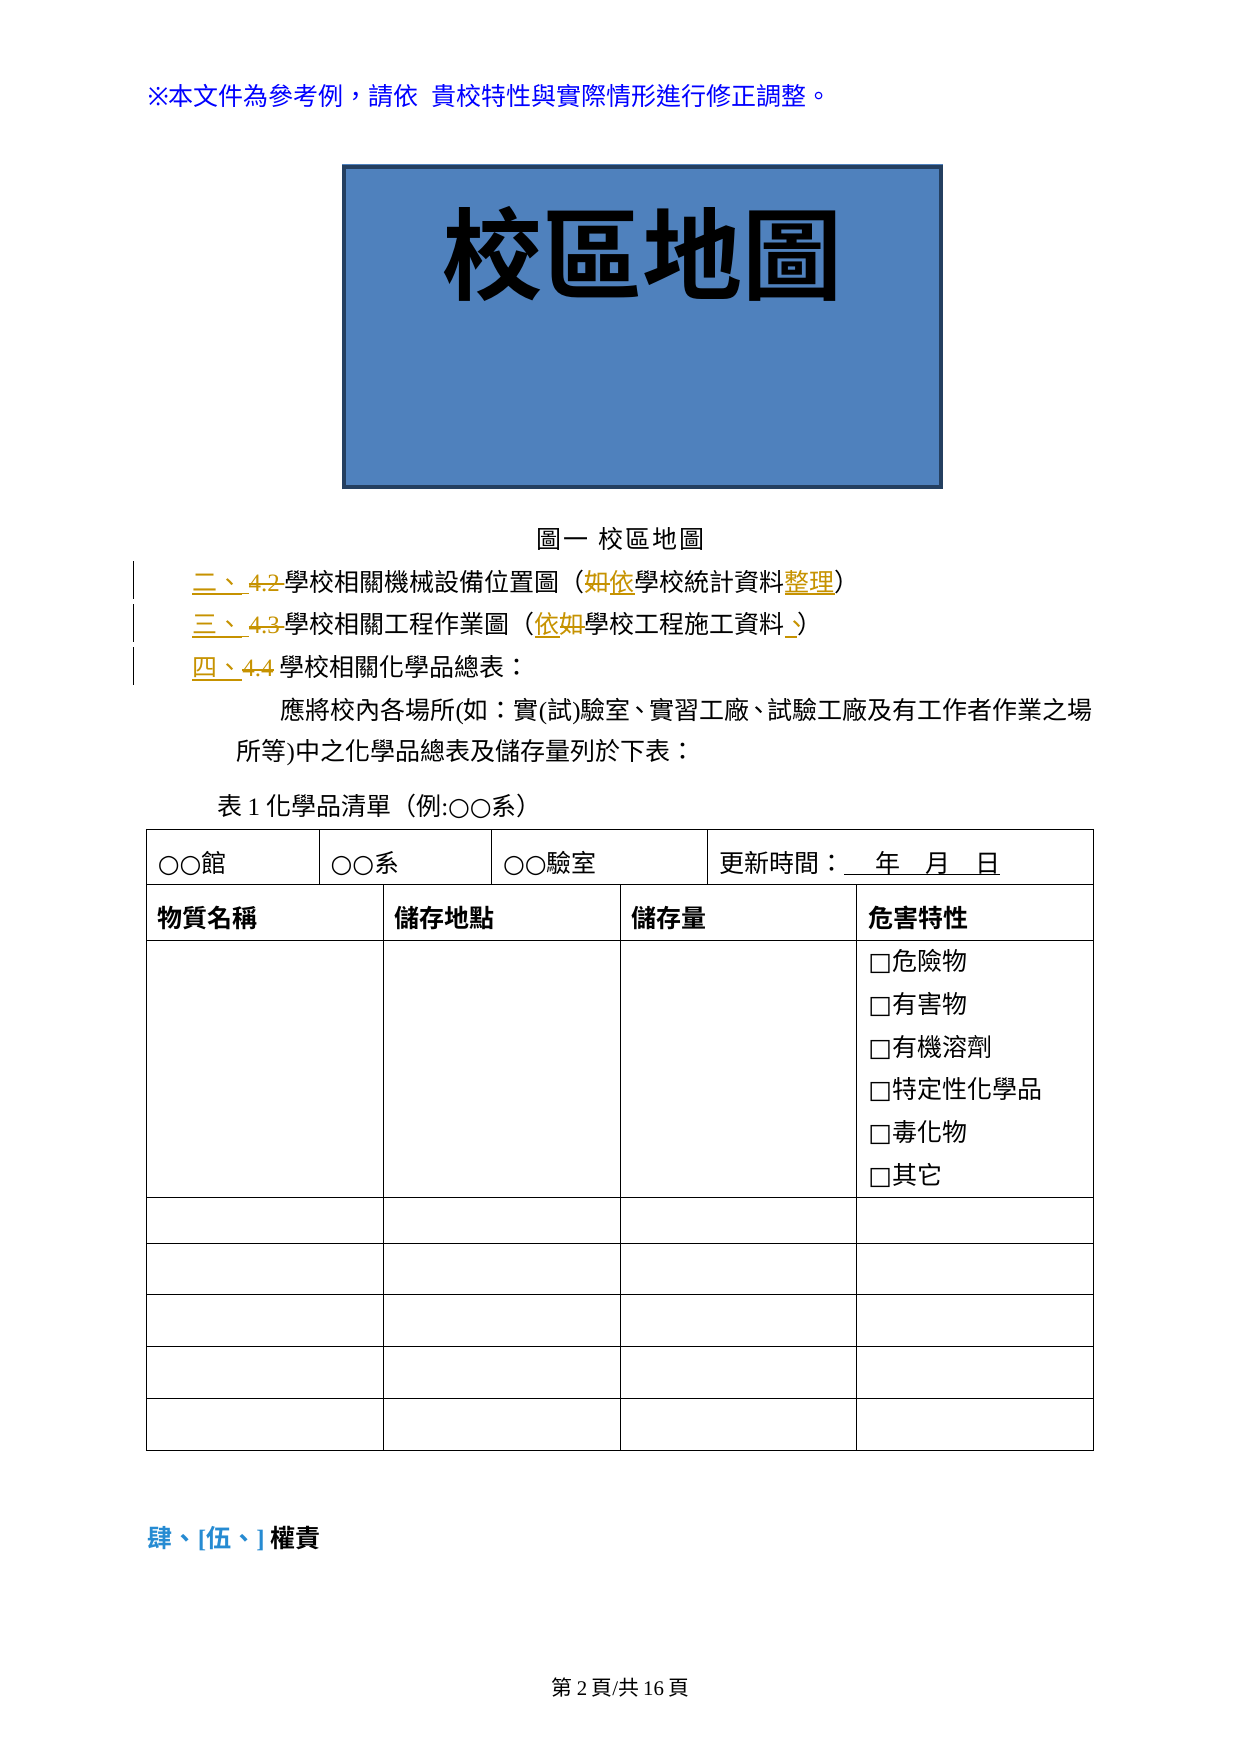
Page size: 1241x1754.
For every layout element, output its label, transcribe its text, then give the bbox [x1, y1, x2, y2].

table_cell [621, 1198, 856, 1242]
table_header ○○系 [320, 830, 491, 884]
table_cell [621, 941, 856, 1197]
text 圖一 校區地圖 [148, 518, 1092, 556]
text 三、 學校相關工程作業圖（依學校工程施工資料、） [192, 604, 1092, 642]
table_cell [857, 1399, 1093, 1450]
table_cell [147, 1347, 383, 1398]
table_cell [147, 1198, 383, 1242]
table_cell [147, 1295, 383, 1346]
table_cell [621, 1347, 856, 1398]
table_header ○○驗室 [492, 830, 707, 884]
table_cell [621, 1399, 856, 1450]
table_cell [857, 1244, 1093, 1294]
table_header ○○館 [147, 830, 319, 884]
table_cell [384, 1244, 620, 1294]
table_cell [147, 1399, 383, 1450]
text 表1 化學品清單（例:○○系） [217, 786, 1092, 823]
table_cell [384, 1295, 620, 1346]
table_cell 危害特性 [857, 885, 1093, 939]
text 應將校內各場所(如：實(試)驗室、實習工廠、試驗工廠及有工作者作業之場所等)中之化學品總表及儲存量列於下表： [236, 690, 1092, 768]
table_cell 物質名稱 [147, 885, 383, 939]
table_cell [857, 1295, 1093, 1346]
table_cell [384, 1399, 620, 1450]
table_cell [857, 1198, 1093, 1242]
table_cell 儲存地點 [384, 885, 620, 939]
text 二、 學校相關機械設備位置圖（依學校統計資料整理） [192, 561, 1092, 599]
list 權責 [148, 1518, 1092, 1555]
table_cell [621, 1244, 856, 1294]
text 校區地圖 [361, 176, 924, 321]
table_cell [147, 1244, 383, 1294]
table_cell [384, 941, 620, 1197]
table_cell [384, 1347, 620, 1398]
table_cell [621, 1295, 856, 1346]
table_cell [857, 1347, 1093, 1398]
table_cell 儲存量 [621, 885, 856, 939]
text 四、 學校相關化學品總表： [192, 647, 1092, 685]
table_cell [147, 941, 383, 1197]
table_cell □危險物 □有害物 □有機溶劑 □特定性化學品 □毒化物 □其它 [857, 941, 1093, 1197]
table_header 更新時間： 年 月 日 [708, 830, 1093, 884]
table_cell [384, 1198, 620, 1242]
